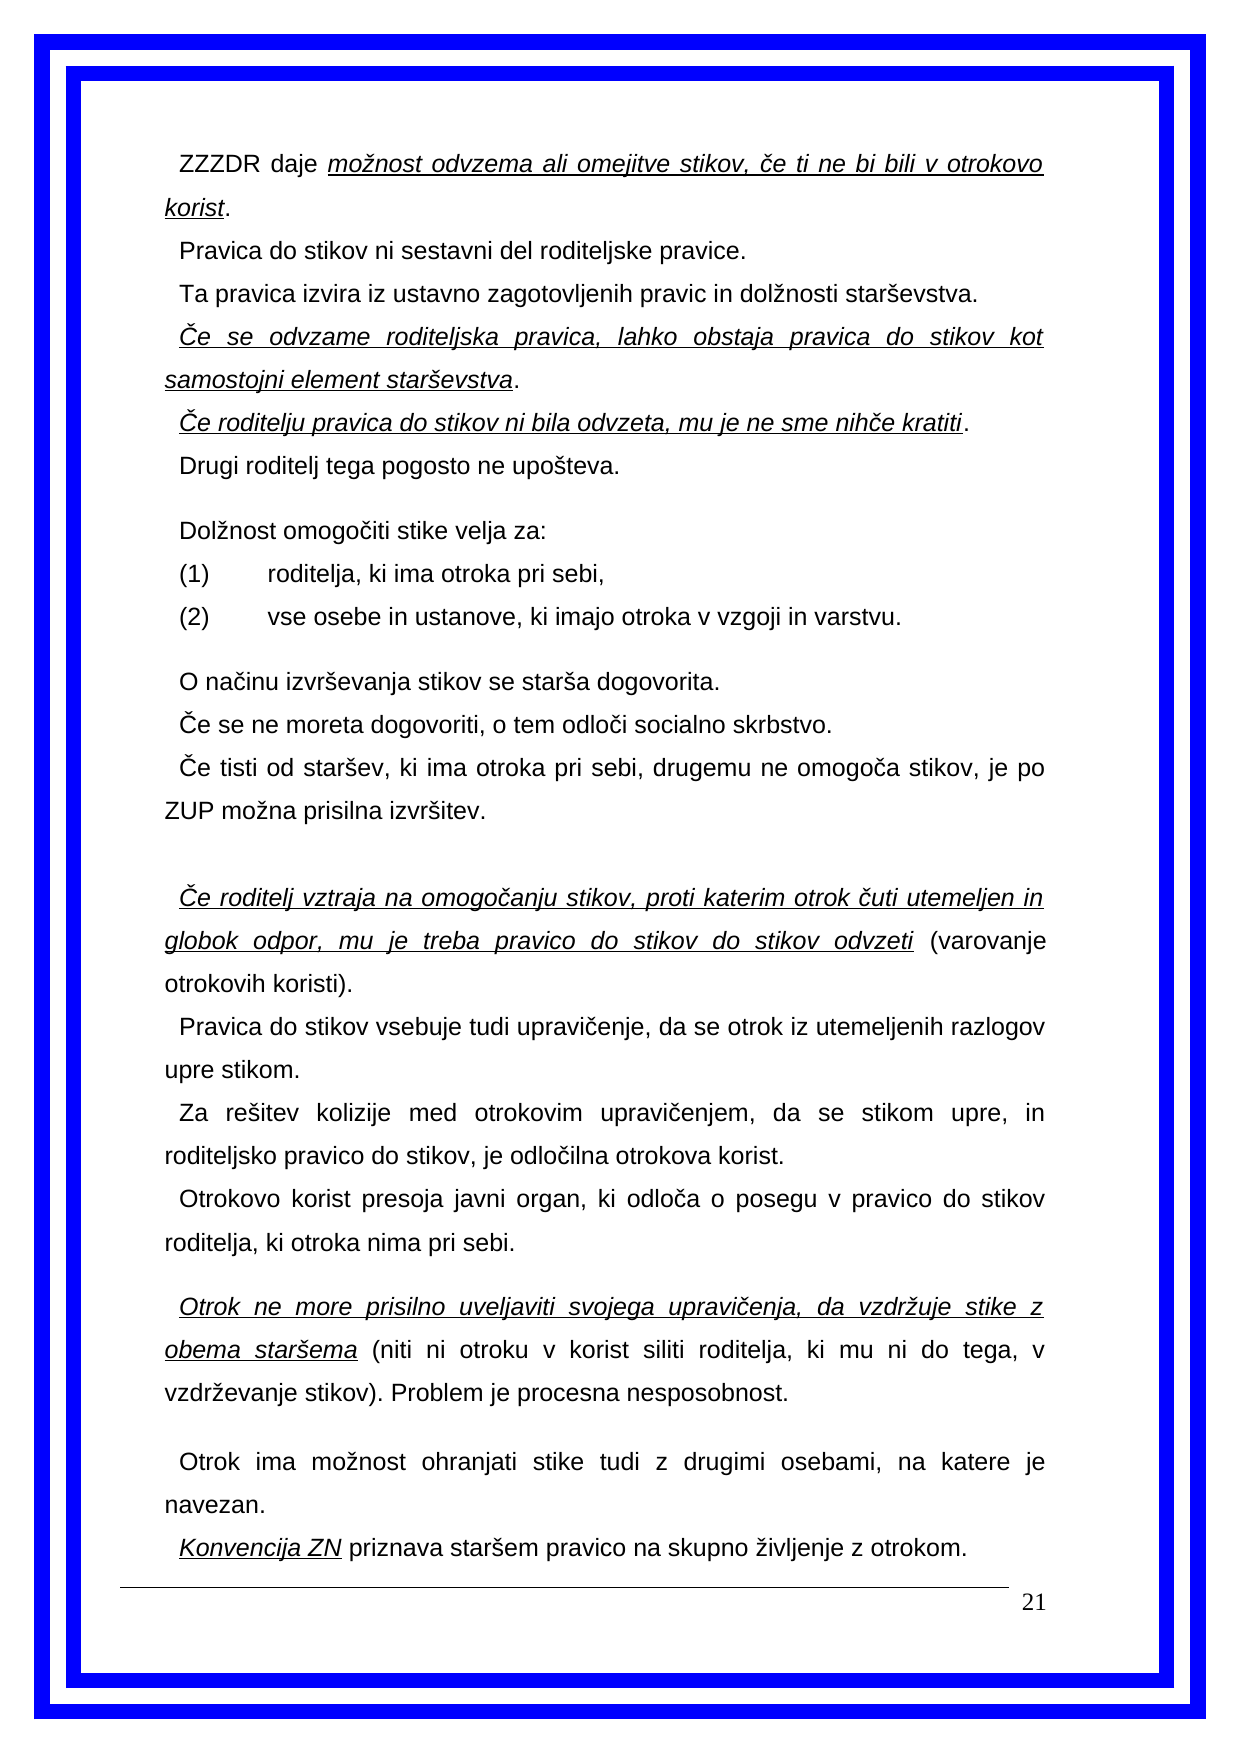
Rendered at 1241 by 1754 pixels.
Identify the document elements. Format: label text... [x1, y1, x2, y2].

text Pravica do stikov ni sestavni del roditeljske pravice. [164, 236, 1047, 264]
text Drugi roditelj tega pogosto ne upošteva. [164, 451, 1047, 480]
text Če se ne moreta dogovoriti, o tem odloči socialno skrbstvo. [164, 710, 1047, 739]
text Dolžnost omogočiti stike velja za: [164, 516, 1047, 545]
text Če roditelj vztraja na omogočanju stikov, proti katerim otrok čuti utemeljen in globok odpor, mu je treba pravico do stikov do stikov odvzeti (varovanje otrokovih koristi). [164, 882, 1047, 997]
text ZZZDR daje možnost odvzema ali omejitve stikov, če ti ne bi bili v otrokovo korist. [164, 149, 1047, 221]
text O načinu izvrševanja stikov se starša dogovorita. [164, 667, 1047, 696]
text Ta pravica izvira iz ustavno zagotovljenih pravic in dolžnosti starševstva. [164, 279, 1047, 307]
text Če roditelju pravica do stikov ni bila odvzeta, mu je ne sme nihče kratiti. [164, 408, 1047, 437]
text Otrokovo korist presoja javni organ, ki odloča o posegu v pravico do stikov roditelja, ki otroka nima pri sebi. [164, 1184, 1047, 1256]
list vse osebe in ustanove, ki imajo otroka v vzgoji in varstvu. [164, 602, 1047, 631]
text Pravica do stikov vsebuje tudi upravičenje, da se otrok iz utemeljenih razlogov upre stikom. [164, 1012, 1047, 1084]
text Otrok ne more prisilno uveljaviti svojega upravičenja, da vzdržuje stike z obema staršema (niti ni otroku v korist siliti roditelja, ki mu ni do tega, v vzdrževanje stikov). Problem je procesna nesposobnost. [164, 1292, 1047, 1407]
text Če tisti od staršev, ki ima otroka pri sebi, drugemu ne omogoča stikov, je po ZUP možna prisilna izvršitev. [164, 753, 1047, 825]
text Otrok ima možnost ohranjati stike tudi z drugimi osebami, na katere je navezan. [164, 1447, 1047, 1518]
text Za rešitev kolizije med otrokovim upravičenjem, da se stikom upre, in roditeljsko pravico do stikov, je odločilna otrokova korist. [164, 1098, 1047, 1170]
list roditelja, ki ima otroka pri sebi, [164, 559, 1047, 588]
text Konvencija ZN priznava staršem pravico na skupno življenje z otrokom. [164, 1533, 1047, 1562]
text Če se odvzame roditeljska pravica, lahko obstaja pravica do stikov kot samostojni element starševstva. [164, 322, 1047, 394]
